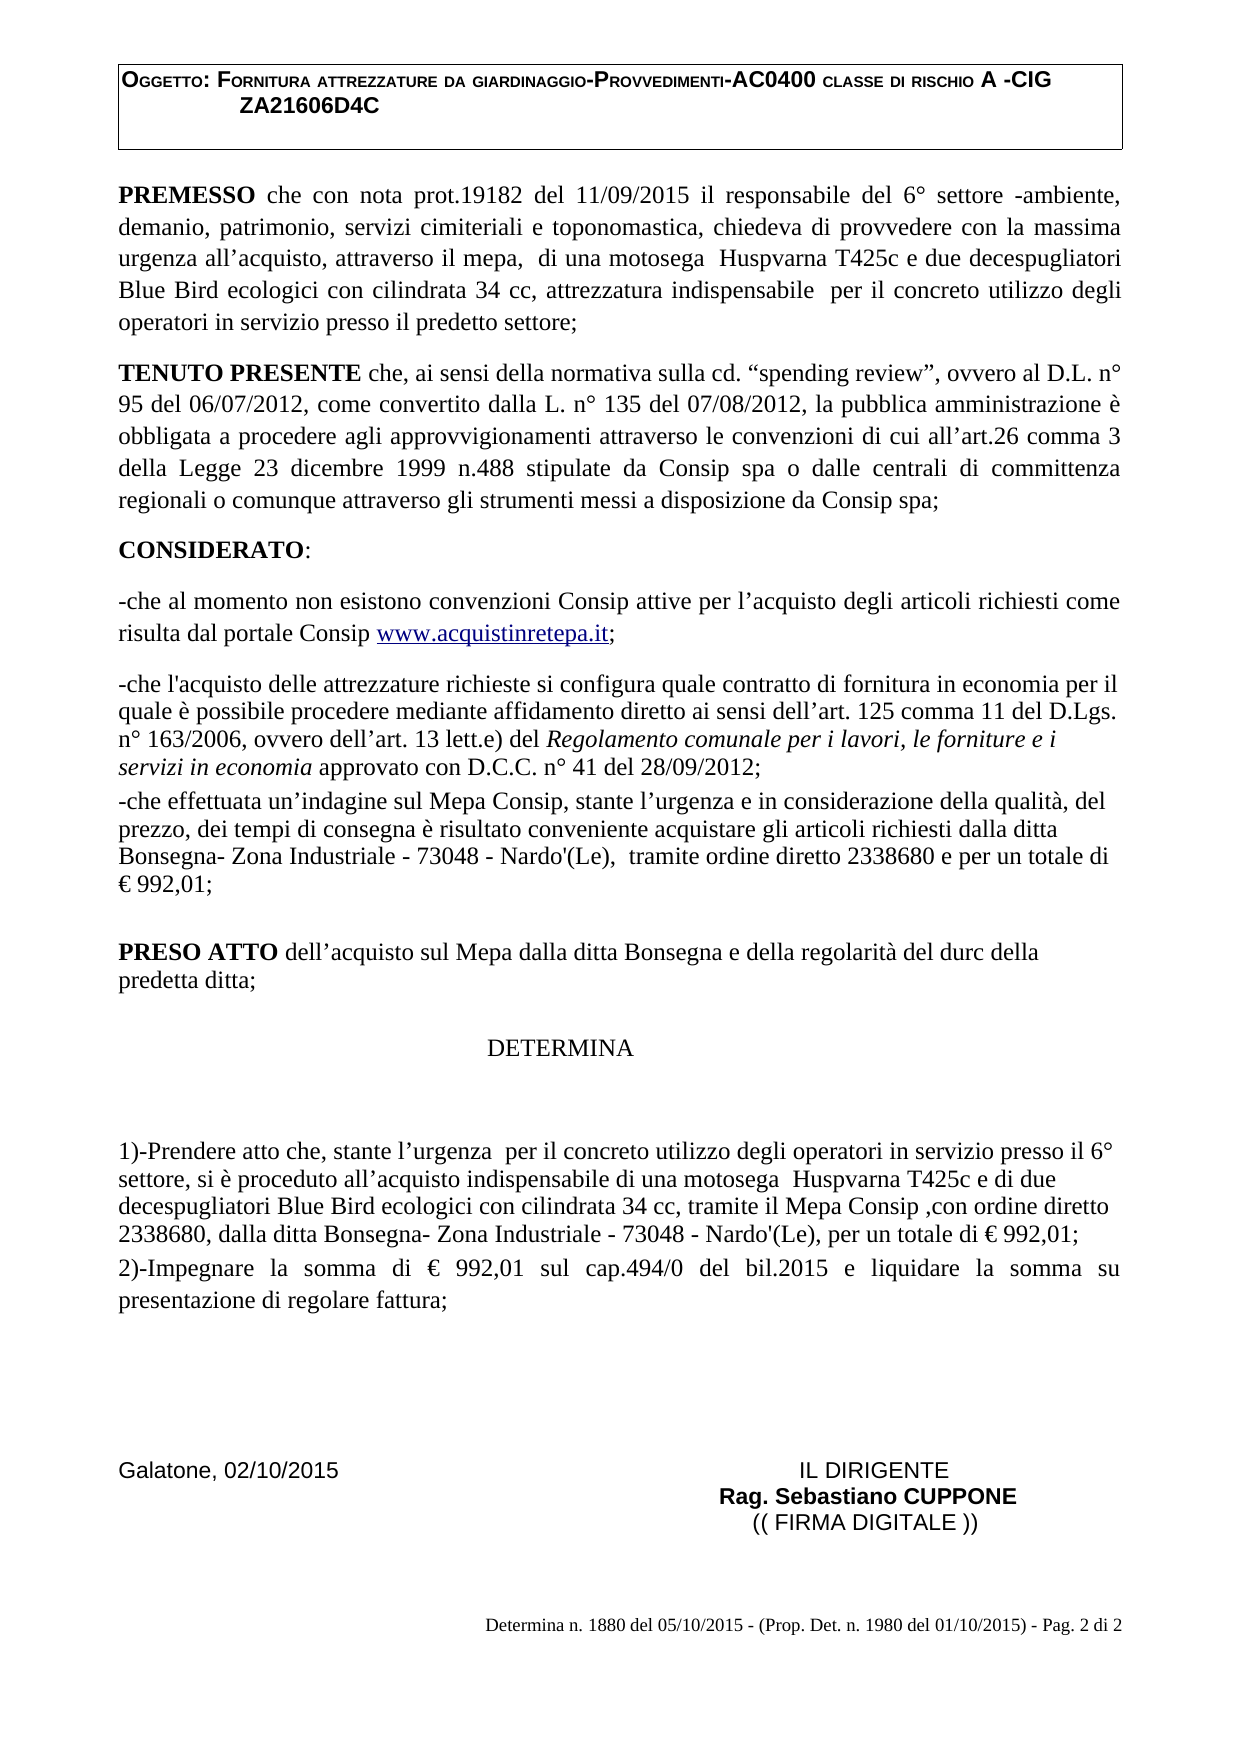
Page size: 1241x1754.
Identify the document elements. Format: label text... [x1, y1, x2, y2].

text PREMESSO che con nota prot.19182 del 11/09/2015 il responsabile del 6° settore -ambiente, demanio, patrimonio, servizi cimiteriali e toponomastica, chiedeva di provvedere con la massima urgenza all’acquisto, attraverso il mepa, di una motosega Huspvarna T425c e due decespugliatori Blue Bird ecologici con cilindrata 34 cc, attrezzatura indispensabile per il concreto utilizzo degli operatori in servizio presso il predetto settore; [118, 181, 1122, 336]
text -che effettuata un’indagine sul Mepa Consip, stante l’urgenza e in considerazione della qualità, del prezzo, dei tempi di consegna è risultato conveniente acquistare gli articoli richiesti dalla ditta Bonsegna- Zona Industriale - 73048 - Nardo'(Le), tramite ordine diretto 2338680 e per un totale di € 992,01; [118, 787, 1122, 898]
text -che l'acquisto delle attrezzature richieste si configura quale contratto di fornitura in economia per il quale è possibile procedere mediante affidamento diretto ai sensi dell’art. 125 comma 11 del D.Lgs. n° 163/2006, ovvero dell’art. 13 lett.e) del Regolamento comunale per i lavori, le forniture e i servizi in economia approvato con D.C.C. n° 41 del 28/09/2012; [118, 670, 1122, 781]
text TENUTO PRESENTE che, ai sensi della normativa sulla cd. “spending review”, ovvero al D.L. n° 95 del 06/07/2012, come convertito dalla L. n° 135 del 07/08/2012, la pubblica amministrazione è obbligata a procedere agli approvvigionamenti attraverso le convenzioni di cui all’art.26 comma 3 della Legge 23 dicembre 1999 n.488 stipulate da Consip spa o dalle centrali di committenza regionali o comunque attraverso gli strumenti messi a disposizione da Consip spa; [118, 359, 1122, 513]
table_header IL DIRIGENTE Rag. Sebastiano CUPPONE f.to Rag. Sebastiano CUPPONE [620, 1458, 1122, 1509]
text Oggetto: Fornitura attrezzature da giardinaggio-Provvedimenti-AC0400 classe di rischio A -CIG ZA21606D4C [119, 65, 1122, 118]
text PRESO ATTO dell’acquisto sul Mepa dalla ditta Bonsegna e della regolarità del durc della predetta ditta; [118, 938, 1122, 994]
text (( FIRMA DIGITALE )) [118, 1509, 1122, 1535]
text CONSIDERATO: [118, 536, 1122, 564]
text -che al momento non esistono convenzioni Consip attive per l’acquisto degli articoli richiesti come risulta dal portale Consip www.acquistinretepa.it; [118, 587, 1122, 647]
text DETERMINA [118, 1034, 1122, 1062]
text 2)-Impegnare la somma di € 992,01 sul cap.494/0 del bil.2015 e liquidare la somma su presentazione di regolare fattura; [118, 1254, 1122, 1314]
text 1)-Prendere atto che, stante l’urgenza per il concreto utilizzo degli operatori in servizio presso il 6° settore, si è proceduto all’acquisto indispensabile di una motosega Huspvarna T425c e di due decespugliatori Blue Bird ecologici con cilindrata 34 cc, tramite il Mepa Consip ,con ordine diretto 2338680, dalla ditta Bonsegna- Zona Industriale - 73048 - Nardo'(Le), per un totale di € 992,01; [118, 1137, 1122, 1248]
table_header Galatone, 02/10/2015 [118, 1458, 620, 1509]
